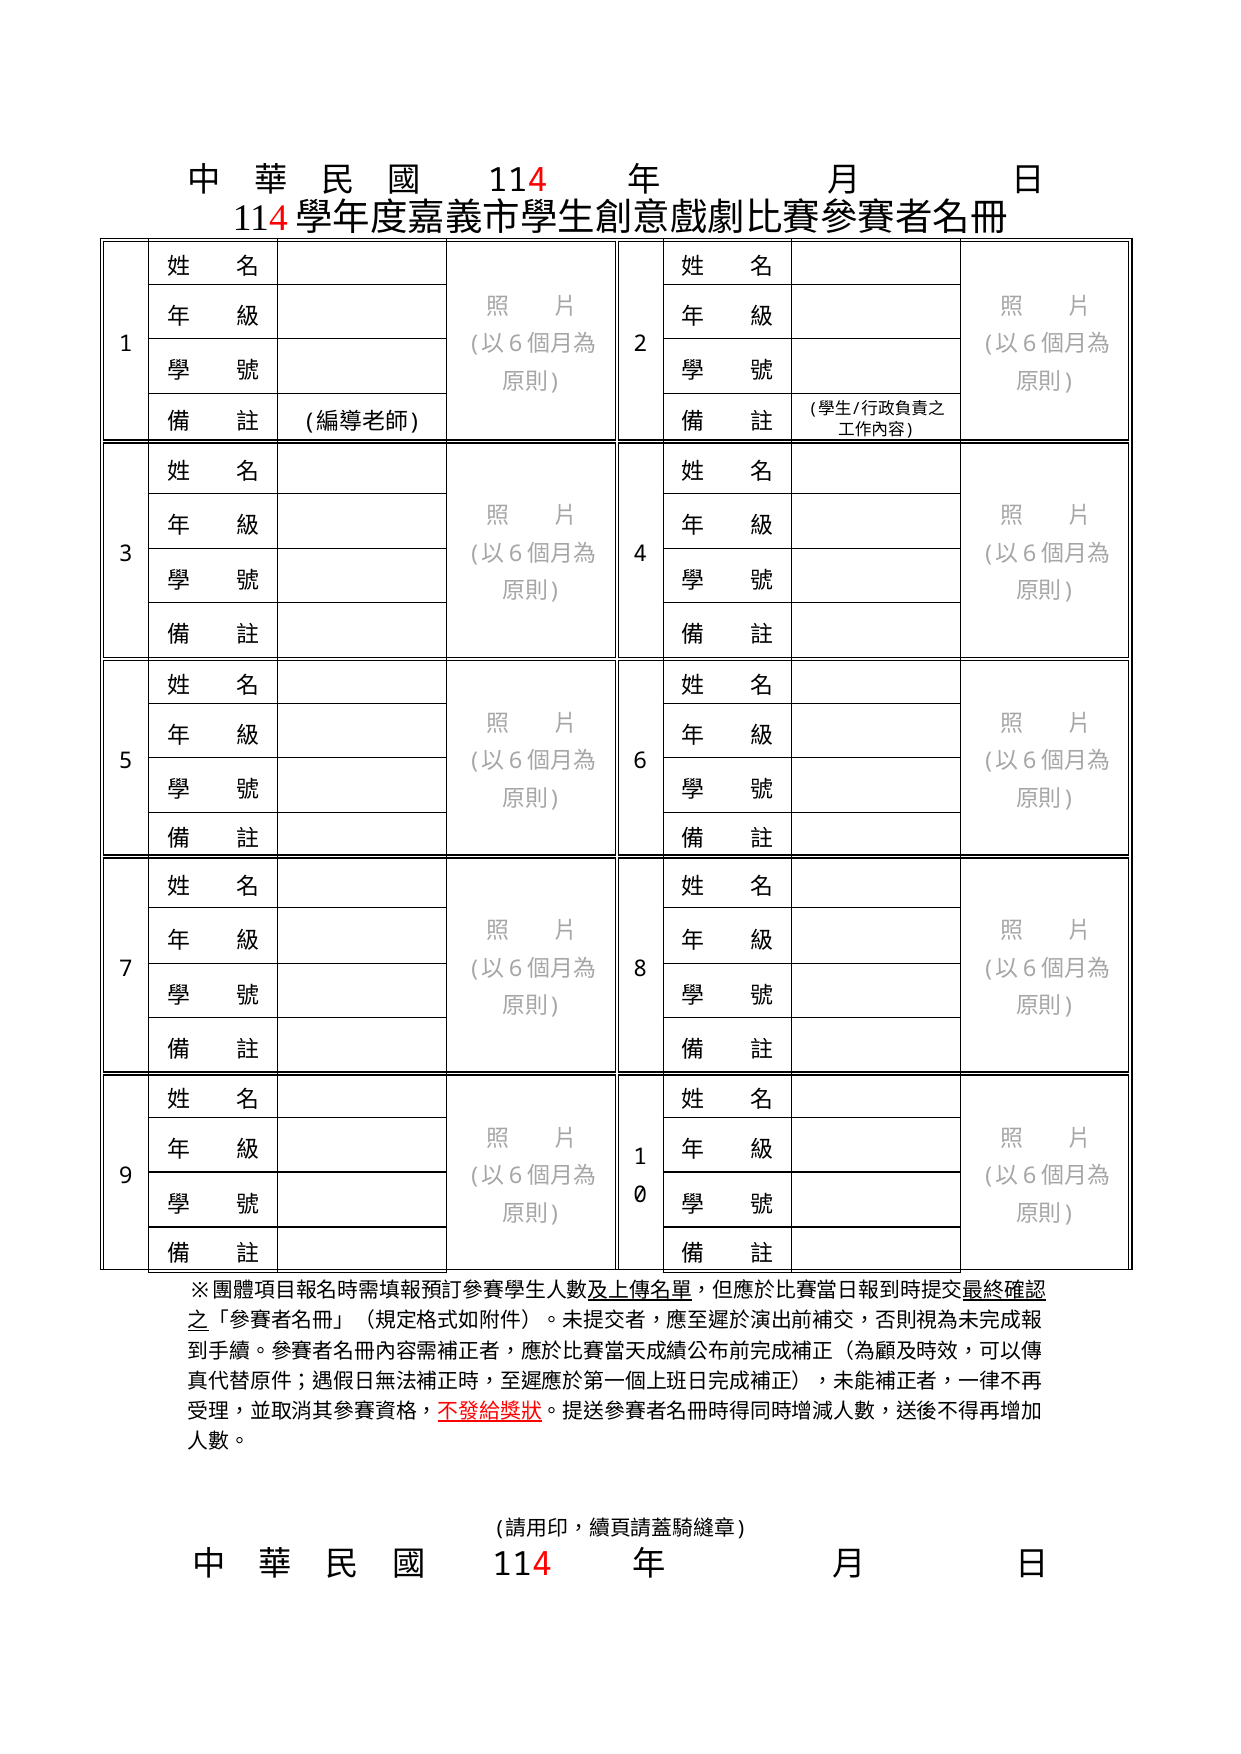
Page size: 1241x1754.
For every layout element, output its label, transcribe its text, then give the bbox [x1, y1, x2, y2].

table_cell 學 號 [664, 339, 791, 393]
table_header [278, 242, 446, 283]
table_cell 備 註 [664, 813, 791, 854]
table_cell (編導老師) [278, 394, 446, 439]
table_header 1 [104, 242, 148, 439]
table_cell [792, 758, 960, 812]
table_cell 備 註 [664, 394, 791, 439]
table_cell [792, 339, 960, 393]
table_cell 年 級 [149, 285, 277, 338]
table_cell [278, 494, 446, 548]
table_cell [792, 813, 960, 854]
table_cell [278, 758, 446, 812]
table_cell [792, 964, 960, 1017]
table_cell [792, 444, 960, 492]
table_cell [278, 1173, 446, 1226]
table_cell 姓 名 [149, 859, 277, 907]
table_cell 姓 名 [664, 859, 791, 907]
table_cell 學 號 [664, 964, 791, 1017]
table_cell 學 號 [149, 964, 277, 1017]
table_cell 5 [104, 661, 148, 854]
table_header 照 片 (以6個月為原則) [961, 242, 1128, 439]
table_cell 學 號 [149, 1173, 277, 1226]
table_cell [792, 704, 960, 757]
table_cell 姓 名 [149, 661, 277, 702]
table_cell 照 片 (以6個月為原則) [961, 1076, 1128, 1269]
table_cell [792, 1018, 960, 1071]
table_cell 年 級 [149, 704, 277, 757]
text (請用印，續頁請蓋騎縫章) [187, 1512, 1053, 1542]
table_cell 學 號 [664, 758, 791, 812]
table_cell 姓 名 [149, 444, 277, 492]
table_cell [792, 549, 960, 602]
table_header 2 [619, 242, 663, 439]
table_cell [792, 494, 960, 548]
table_cell 照 片 (以6個月為原則) [961, 444, 1128, 656]
table_cell 年 級 [149, 1118, 277, 1171]
text 114學年度嘉義市學生創意戲劇比賽參賽者名冊 [187, 200, 1053, 237]
table_cell 姓 名 [664, 444, 791, 492]
table_cell [278, 549, 446, 602]
table_cell 照 片 (以6個月為原則) [447, 1076, 615, 1269]
table_cell 7 [104, 859, 148, 1071]
text ※團體項目報名時需填報預訂參賽學生人數及上傳名單，但應於比賽當日報到時提交最終確認之「參賽者名冊」（規定格式如附件）。未提交者，應至遲於演出前補交，否則視為未完成報到手續。參賽者名冊內容需補正者，應於比賽當天成績公布前完成補正（為顧及時效，可以傳真代替原件；遇假日無法補正時，至遲應於第一個上班日完成補正），未能補正者，一律不再受理，並取消其參賽資格，不發給獎狀。提送參賽者名冊時得同時增減人數，送後不得再增加人數。 [187, 1273, 1053, 1455]
table_cell [792, 908, 960, 963]
table_cell [278, 704, 446, 757]
text 中 華 民 國 114 年 月 日 [187, 1542, 1053, 1583]
table_header [792, 242, 960, 283]
table_cell 10 [619, 1076, 663, 1269]
table_cell [278, 908, 446, 963]
table_header 姓 名 [664, 242, 791, 283]
table_cell [278, 603, 446, 656]
table_cell [278, 444, 446, 492]
table_cell [278, 285, 446, 338]
table_cell 學 號 [149, 549, 277, 602]
table_cell [792, 1173, 960, 1226]
table_cell 備 註 [149, 603, 277, 656]
table_cell 年 級 [149, 908, 277, 963]
table_cell [278, 1118, 446, 1171]
table_cell [278, 859, 446, 907]
table_cell [278, 661, 446, 702]
table_cell 照 片 (以6個月為原則) [961, 661, 1128, 854]
table_cell 備 註 [664, 1228, 791, 1269]
table_cell 4 [619, 444, 663, 656]
table_cell [278, 964, 446, 1017]
table_cell 8 [619, 859, 663, 1071]
table_cell 備 註 [149, 1228, 277, 1269]
table_cell 學 號 [664, 1173, 791, 1226]
table_cell 姓 名 [149, 1076, 277, 1117]
text 中 華 民 國 114 年 月 日 [187, 158, 1053, 200]
table_cell [792, 1118, 960, 1171]
table_cell 備 註 [149, 394, 277, 439]
table_cell 備 註 [664, 1018, 791, 1071]
table_cell 備 註 [149, 1018, 277, 1071]
table_header 姓 名 [149, 242, 277, 283]
table_cell 學 號 [664, 549, 791, 602]
table_cell 姓 名 [664, 661, 791, 702]
table_cell [792, 1076, 960, 1117]
table_cell 年 級 [664, 494, 791, 548]
table_cell [278, 1228, 446, 1269]
table_cell [792, 1228, 960, 1269]
table_cell [792, 661, 960, 702]
table_cell 年 級 [664, 704, 791, 757]
table_cell 6 [619, 661, 663, 854]
table_cell 備 註 [149, 813, 277, 854]
table_cell [792, 603, 960, 656]
table_header 照 片 (以6個月為原則) [447, 242, 615, 439]
table_cell [792, 859, 960, 907]
table_cell 年 級 [664, 908, 791, 963]
table_cell 3 [104, 444, 148, 656]
table_cell [278, 339, 446, 393]
table_cell 學 號 [149, 758, 277, 812]
table_cell 照 片 (以6個月為原則) [447, 444, 615, 656]
table_cell 年 級 [664, 285, 791, 338]
table_cell 照 片 (以6個月為原則) [447, 859, 615, 1071]
table_cell 備 註 [664, 603, 791, 656]
table_cell 照 片 (以6個月為原則) [447, 661, 615, 854]
table_cell 9 [104, 1076, 148, 1269]
table_cell 姓 名 [664, 1076, 791, 1117]
table_cell (學生/行政負責之工作內容) [792, 394, 960, 439]
table_cell [278, 813, 446, 854]
table_cell 年 級 [664, 1118, 791, 1171]
table_cell 照 片 (以6個月為原則) [961, 859, 1128, 1071]
table_cell [278, 1018, 446, 1071]
table_cell [792, 285, 960, 338]
table_cell [278, 1076, 446, 1117]
table_cell 學 號 [149, 339, 277, 393]
table_cell 年 級 [149, 494, 277, 548]
